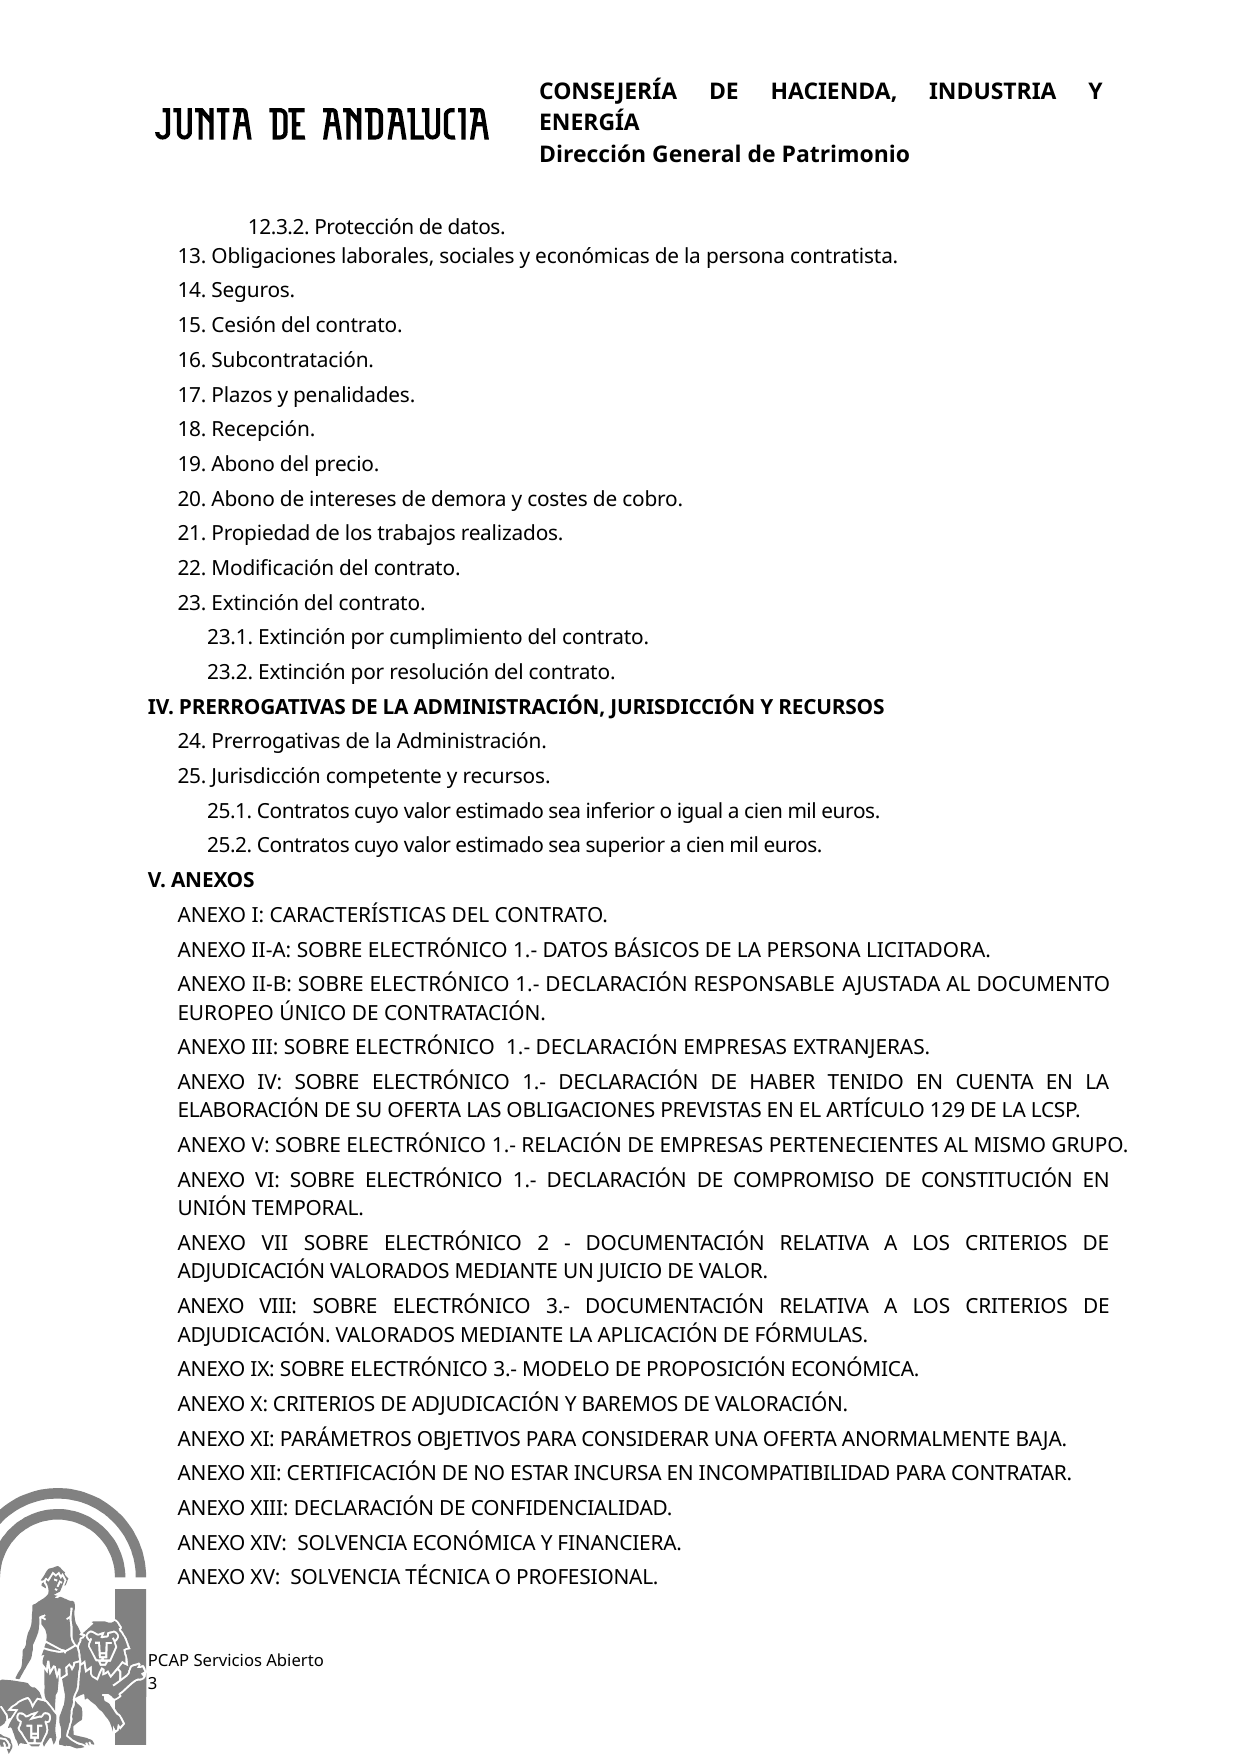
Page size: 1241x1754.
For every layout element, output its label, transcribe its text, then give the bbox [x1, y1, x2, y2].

text ANEXO v: SOBRE electrónico 1.- RELACIÓN DE EMPRESAS PERTENECIENTES AL MISMO GRUPO. [177, 1130, 1240, 1159]
text ANEXO iV: SOBRE electrónico 1.- DECLARACIÓN DE HABER TENIDO EN CUENTA EN LA ELABORACIÓN DE SU OFERTA LAS OBLIGACIONES PREVISTAS EN EL ARTÍCULO 129 DE LA LCSP. [177, 1067, 1110, 1124]
text ANEXO II-B: SOBRE electrónico 1.- DECLARACIÓN RESPONSABLE AJUSTADA AL DOCUMENTO EUROPEO ÚNICO DE CONTRATACIÓN. [177, 969, 1110, 1026]
text ANEXO IX: SOBRE electrónico 3.- MODELO DE PROPOSICIÓN ECONÓMICA. [177, 1354, 1110, 1383]
text 21. Propiedad de los trabajos realizados. [177, 518, 1110, 547]
text ANEXO X: CRITERIOS DE ADJUDICACIÓN Y BAREMOS DE VALORACIÓN. [177, 1389, 1110, 1417]
text ANEXO II-A: SOBRE electrónico 1.- Datos básicos de la persona licitadora. [177, 935, 1110, 963]
text ANEXO I: CARACTERÍSTICAS DEL CONTRATO. [177, 900, 1110, 928]
text 12.3.2. Protección de datos. [207, 212, 1110, 241]
text 25.2. Contratos cuyo valor estimado sea superior a cien mil euros. [207, 831, 1110, 859]
text 24. Prerrogativas de la Administración. [177, 727, 1110, 755]
text 23. Extinción del contrato. [177, 588, 1110, 616]
text IV. PRERROGATIVAS DE LA ADMINISTRACIÓN, JURISDICCIÓN Y RECURSOS [148, 692, 1110, 720]
text ANEXO XII: CERTIFICACIÓN DE NO ESTAR INCURSA EN INCOMPATIBILIDAD PARA CONTRATAR. [177, 1458, 1240, 1487]
text 20. Abono de intereses de demora y costes de cobro. [177, 484, 1110, 512]
text V. ANEXOS [148, 865, 1110, 894]
text 25. Jurisdicción competente y recursos. [177, 761, 1110, 790]
text 19. Abono del precio. [177, 449, 1110, 477]
text 15. Cesión del contrato. [177, 310, 1110, 339]
text ANEXO vi: SOBRE electrónico 1.- DECLARACIÓN DE COMPROMISO DE CONSTITUCIÓN EN UNIÓN TEMPORAL. [177, 1165, 1110, 1222]
text ANEXO VII SOBRE electrónico 2 - DOCUMENTACIÓN RELATIVA A LOS CRITERIOS DE ADJUDICACIÓN VALORADOS MEDIANTE UN JUICIO DE VALOR. [177, 1228, 1110, 1285]
text 23.1. Extinción por cumplimiento del contrato. [207, 622, 1110, 651]
text ANEXO XIV: SOLVENCIA ECONÓMICA Y FINANCIERA. [177, 1528, 1110, 1556]
text 25.1. Contratos cuyo valor estimado sea inferior o igual a cien mil euros. [207, 796, 1110, 824]
text ANEXO VIII: SOBRE electrónico 3.- DOCUMENTACIÓN RELATIVA A LOS CRITERIOS DE ADJUDICACIÓN. VALORADOS MEDIANTE LA APLICACIÓN DE FÓRMULAS. [177, 1291, 1110, 1348]
text 18. Recepción. [177, 414, 1110, 443]
text 14. Seguros. [177, 276, 1110, 304]
text 13. Obligaciones laborales, sociales y económicas de la persona contratista. [177, 241, 1110, 269]
text ANEXO XIII: DECLARACIÓN DE CONFIDENCIALIDAD. [177, 1493, 1110, 1522]
text 16. Subcontratación. [177, 345, 1110, 373]
text ANEXO XI: PARÁMETROS OBJETIVOS PARA CONSIDERAR UNA OFERTA ANORMALMENTE BAJA. [177, 1424, 1110, 1452]
text 17. Plazos y penalidades. [177, 380, 1110, 408]
text 22. Modificación del contrato. [177, 553, 1110, 582]
text ANEXO III: SOBRE electrónico 1.- DECLARACIÓN EMPRESAS EXTRANJERAS. [177, 1032, 1110, 1061]
text 23.2. Extinción por resolución del contrato. [207, 657, 1110, 686]
text ANEXO XV: SOLVENCIA TÉCNICA O PROFESIONAL. [177, 1562, 1110, 1591]
